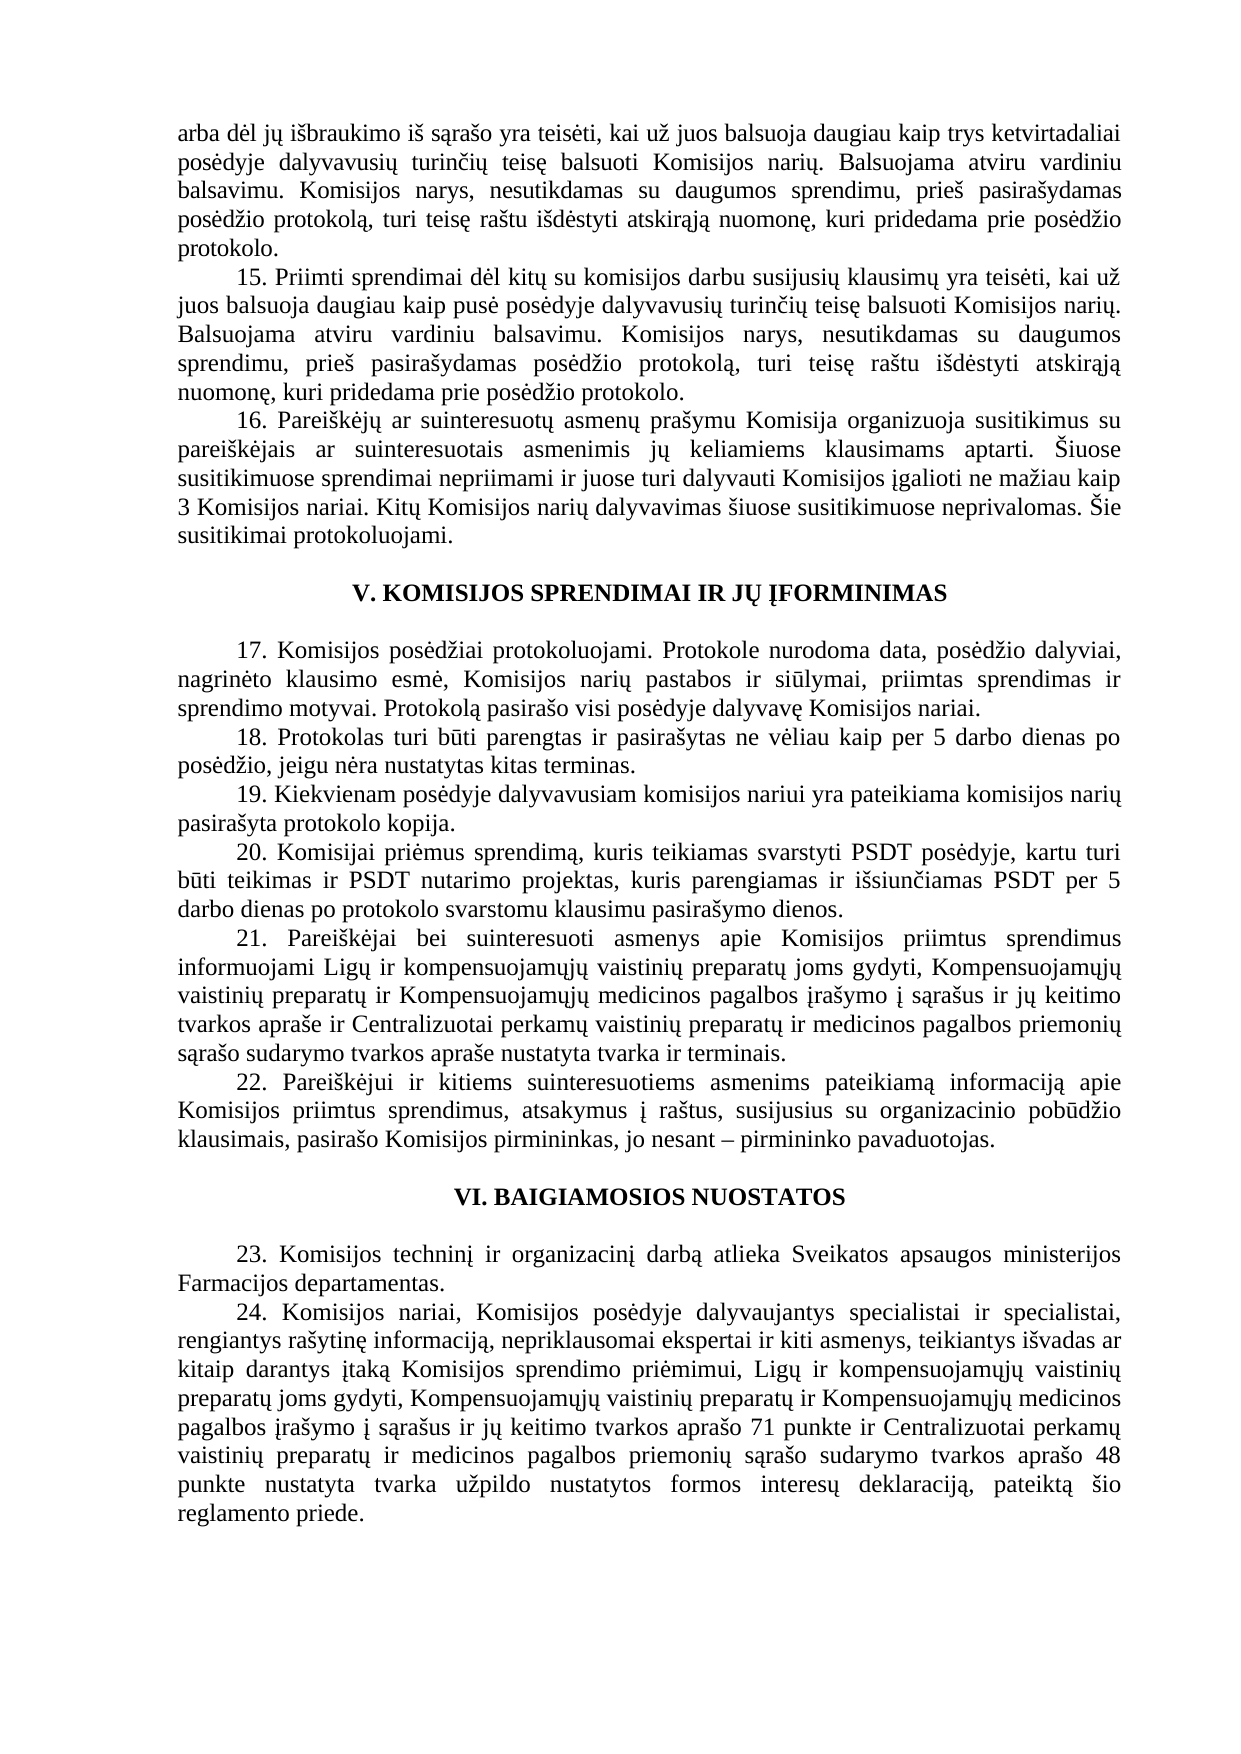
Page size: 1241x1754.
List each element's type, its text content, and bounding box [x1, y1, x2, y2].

text 15. Priimti sprendimai dėl kitų su komisijos darbu susijusių klausimų yra teisėti, kai už juos balsuoja daugiau kaip pusė posėdyje dalyvavusių turinčių teisę balsuoti Komisijos narių. Balsuojama atviru vardiniu balsavimu. Komisijos narys, nesutikdamas su daugumos sprendimu, prieš pasirašydamas posėdžio protokolą, turi teisę raštu išdėstyti atskirąją nuomonę, kuri pridedama prie posėdžio protokolo. [177, 262, 1122, 406]
text 18. Protokolas turi būti parengtas ir pasirašytas ne vėliau kaip per 5 darbo dienas po posėdžio, jeigu nėra nustatytas kitas terminas. [177, 722, 1122, 779]
text 22. Pareiškėjui ir kitiems suinteresuotiems asmenims pateikiamą informaciją apie Komisijos priimtus sprendimus, atsakymus į raštus, susijusius su organizacinio pobūdžio klausimais, pasirašo Komisijos pirmininkas, jo nesant – pirmininko pavaduotojas. [177, 1067, 1122, 1153]
text 17. Komisijos posėdžiai protokoluojami. Protokole nurodoma data, posėdžio dalyviai, nagrinėto klausimo esmė, Komisijos narių pastabos ir siūlymai, priimtas sprendimas ir sprendimo motyvai. Protokolą pasirašo visi posėdyje dalyvavę Komisijos nariai. [177, 636, 1122, 722]
text 20. Komisijai priėmus sprendimą, kuris teikiamas svarstyti PSDT posėdyje, kartu turi būti teikimas ir PSDT nutarimo projektas, kuris parengiamas ir išsiunčiamas PSDT per 5 darbo dienas po protokolo svarstomu klausimu pasirašymo dienos. [177, 837, 1122, 923]
text 19. Kiekvienam posėdyje dalyvavusiam komisijos nariui yra pateikiama komisijos narių pasirašyta protokolo kopija. [177, 779, 1122, 837]
text 16. Pareiškėjų ar suinteresuotų asmenų prašymu Komisija organizuoja susitikimus su pareiškėjais ar suinteresuotais asmenimis jų keliamiems klausimams aptarti. Šiuose susitikimuose sprendimai nepriimami ir juose turi dalyvauti Komisijos įgalioti ne mažiau kaip 3 Komisijos nariai. Kitų Komisijos narių dalyvavimas šiuose susitikimuose neprivalomas. Šie susitikimai protokoluojami. [177, 406, 1122, 549]
text V. KOMISIJOS SPRENDIMAI IR JŲ ĮFORMINIMAS [177, 578, 1122, 607]
text 21. Pareiškėjai bei suinteresuoti asmenys apie Komisijos priimtus sprendimus informuojami Ligų ir kompensuojamųjų vaistinių preparatų joms gydyti, Kompensuojamųjų vaistinių preparatų ir Kompensuojamųjų medicinos pagalbos įrašymo į sąrašus ir jų keitimo tvarkos apraše ir Centralizuotai perkamų vaistinių preparatų ir medicinos pagalbos priemonių sąrašo sudarymo tvarkos apraše nustatyta tvarka ir terminais. [177, 923, 1122, 1067]
text 24. Komisijos nariai, Komisijos posėdyje dalyvaujantys specialistai ir specialistai, rengiantys rašytinę informaciją, nepriklausomai ekspertai ir kiti asmenys, teikiantys išvadas ar kitaip darantys įtaką Komisijos sprendimo priėmimui, Ligų ir kompensuojamųjų vaistinių preparatų joms gydyti, Kompensuojamųjų vaistinių preparatų ir Kompensuojamųjų medicinos pagalbos įrašymo į sąrašus ir jų keitimo tvarkos aprašo 71 punkte ir Centralizuotai perkamų vaistinių preparatų ir medicinos pagalbos priemonių sąrašo sudarymo tvarkos aprašo 48 punkte nustatyta tvarka užpildo nustatytos formos interesų deklaraciją, pateiktą šio reglamento priede. [177, 1297, 1122, 1527]
text arba dėl jų išbraukimo iš sąrašo yra teisėti, kai už juos balsuoja daugiau kaip trys ketvirtadaliai posėdyje dalyvavusių turinčių teisę balsuoti Komisijos narių. Balsuojama atviru vardiniu balsavimu. Komisijos narys, nesutikdamas su daugumos sprendimu, prieš pasirašydamas posėdžio protokolą, turi teisę raštu išdėstyti atskirąją nuomonę, kuri pridedama prie posėdžio protokolo. [177, 118, 1122, 262]
text VI. BAIGIAMOSIOS NUOSTATOS [177, 1182, 1122, 1211]
text 23. Komisijos techninį ir organizacinį darbą atlieka Sveikatos apsaugos ministerijos Farmacijos departamentas. [177, 1239, 1122, 1297]
